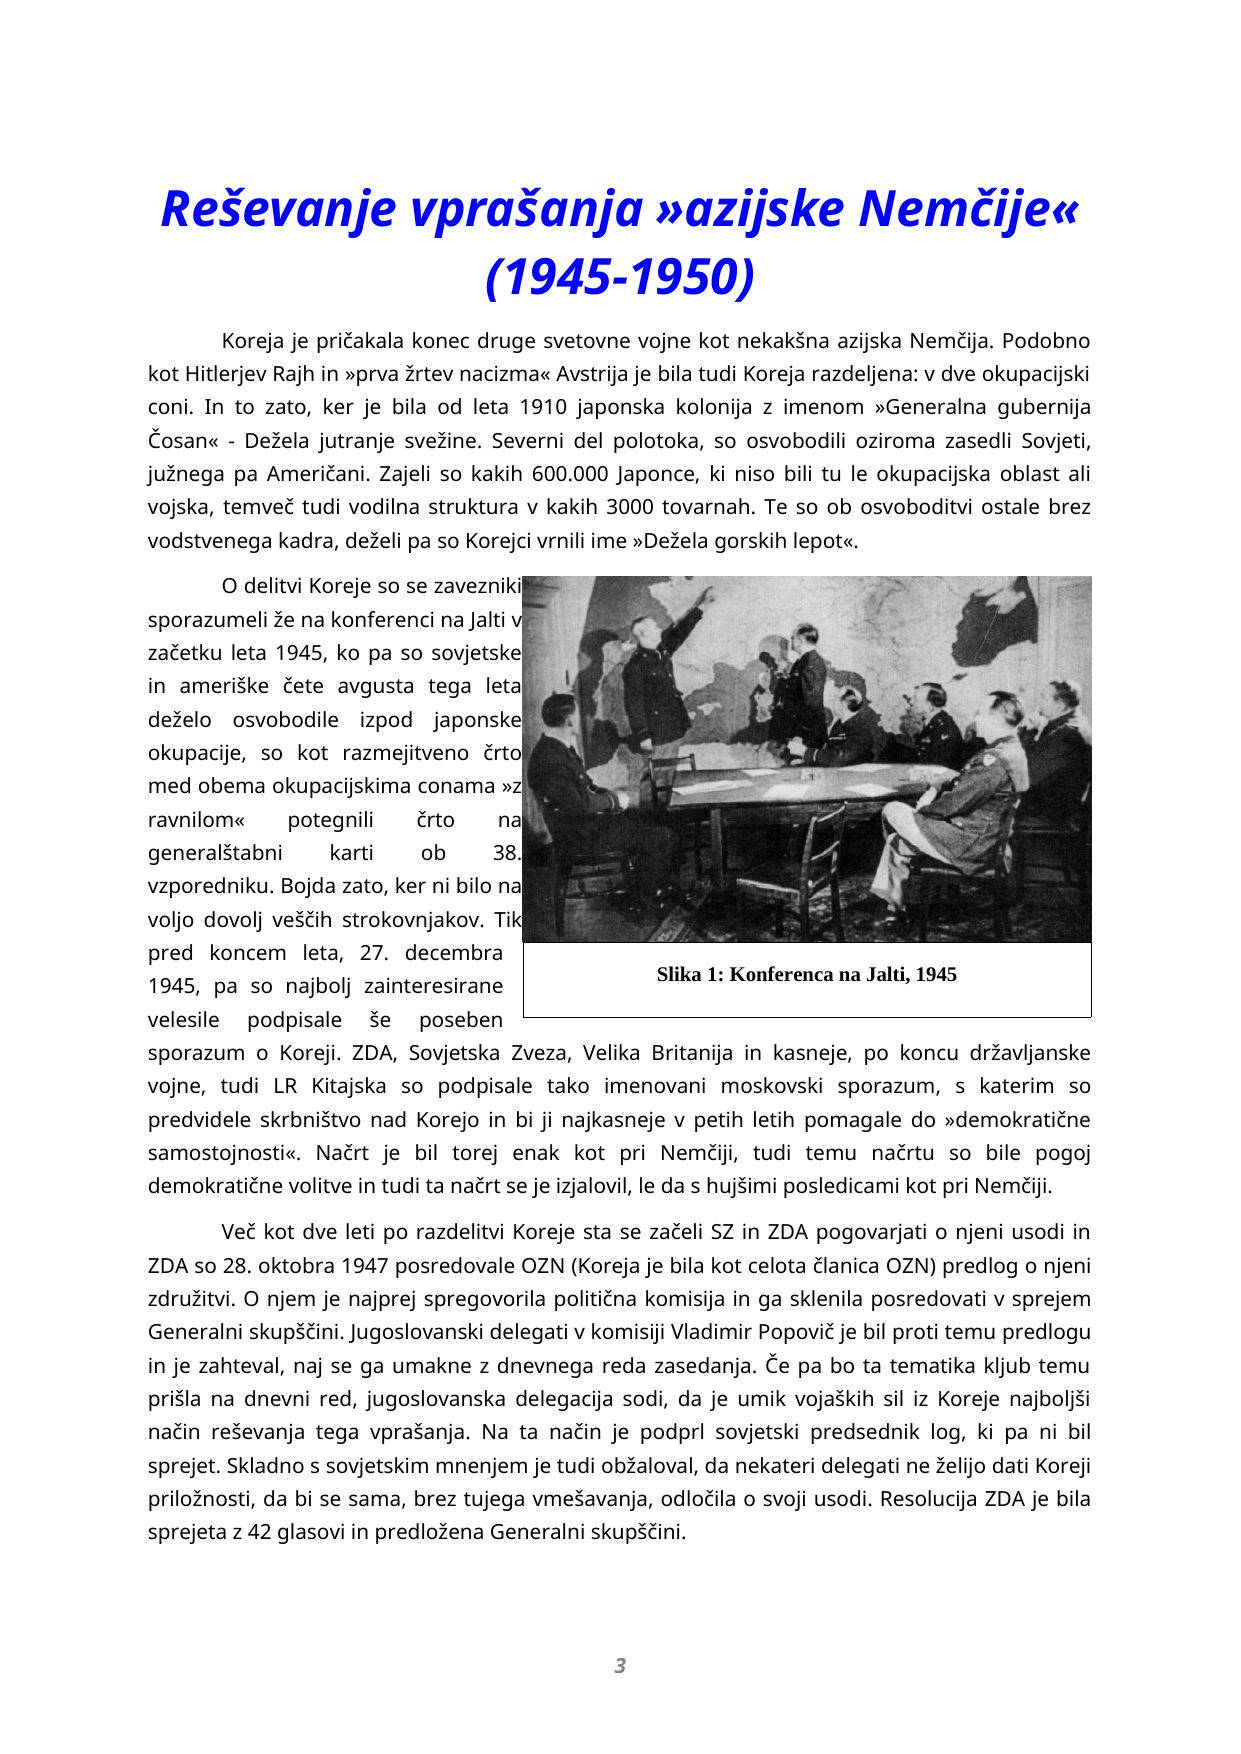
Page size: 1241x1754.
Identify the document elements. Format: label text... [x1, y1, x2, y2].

text Slika 1: Konferenca na Jalti, 1945 [538, 962, 1076, 986]
text Koreja je pričakala konec druge svetovne vojne kot nekakšna azijska Nemčija. Podobno kot Hitlerjev Rajh in »prva žrtev nacizma« Avstrija je bila tudi Koreja razdeljena: v dve okupacijski coni. In to zato, ker je bila od leta 1910 japonska kolonija z imenom »Generalna gubernija Čosan« - Dežela jutranje svežine. Severni del polotoka, so osvobodili oziroma zasedli Sovjeti, južnega pa Američani. Zajeli so kakih 600.000 Japonce, ki niso bili tu le okupacijska oblast ali vojska, temveč tudi vodilna struktura v kakih 3000 tovarnah. Te so ob osvoboditvi ostale brez vodstvenega kadra, deželi pa so Korejci vrnili ime »Dežela gorskih lepot«. [148, 321, 1093, 555]
text Več kot dve leti po razdelitvi Koreje sta se začeli SZ in ZDA pogovarjati o njeni usodi in ZDA so 28. oktobra 1947 posredovale OZN (Koreja je bila kot celota članica OZN) predlog o njeni združitvi. O njem je najprej spregovorila politična komisija in ga sklenila posredovati v sprejem Generalni skupščini. Jugoslovanski delegati v komisiji Vladimir Popovič je bil proti temu predlogu in je zahteval, naj se ga umakne z dnevnega reda zasedanja. Če pa bo ta tematika kljub temu prišla na dnevni red, jugoslovanska delegacija sodi, da je umik vojaških sil iz Koreje najboljši način reševanja tega vprašanja. Na ta način je podprl sovjetski predsednik log, ki pa ni bil sprejet. Skladno s sovjetskim mnenjem je tudi obžaloval, da nekateri delegati ne želijo dati Koreji priložnosti, da bi se sama, brez tujega vmešavanja, odločila o svoji usodi. Resolucija ZDA je bila sprejeta z 42 glasovi in predložena Generalni skupščini. [148, 1213, 1093, 1546]
text O delitvi Koreje so se zavezniki sporazumeli že na konferenci na Jalti v začetku leta 1945, ko pa so sovjetske in ameriške čete avgusta tega leta deželo osvobodile izpod japonske okupacije, so kot razmejitveno črto med obema okupacijskima conama »z ravnilom« potegnili črto na generalštabni karti ob 38. vzporedniku. Bojda zato, ker ni bilo na voljo dovolj veščih strokovnjakov. Tik pred koncem leta, 27. decembra 1945, pa so najbolj zainteresirane velesile podpisale še poseben sporazum o Koreji. ZDA, Sovjetska Zveza, Velika Britanija in kasneje, po koncu državljanske vojne, tudi LR Kitajska so podpisale tako imenovani moskovski sporazum, s katerim so predvidele skrbništvo nad Korejo in bi ji najkasneje v petih letih pomagale do »demokratične samostojnosti«. Načrt je bil torej enak kot pri Nemčiji, tudi temu načrtu so bile pogoj demokratične volitve in tudi ta načrt se je izjalovil, le da s hujšimi posledicami kot pri Nemčiji. [148, 567, 1093, 1201]
picture [522, 576, 1092, 942]
subtitle Reševanje vprašanja »azijske Nemčije« (1945-1950) [148, 173, 1093, 309]
